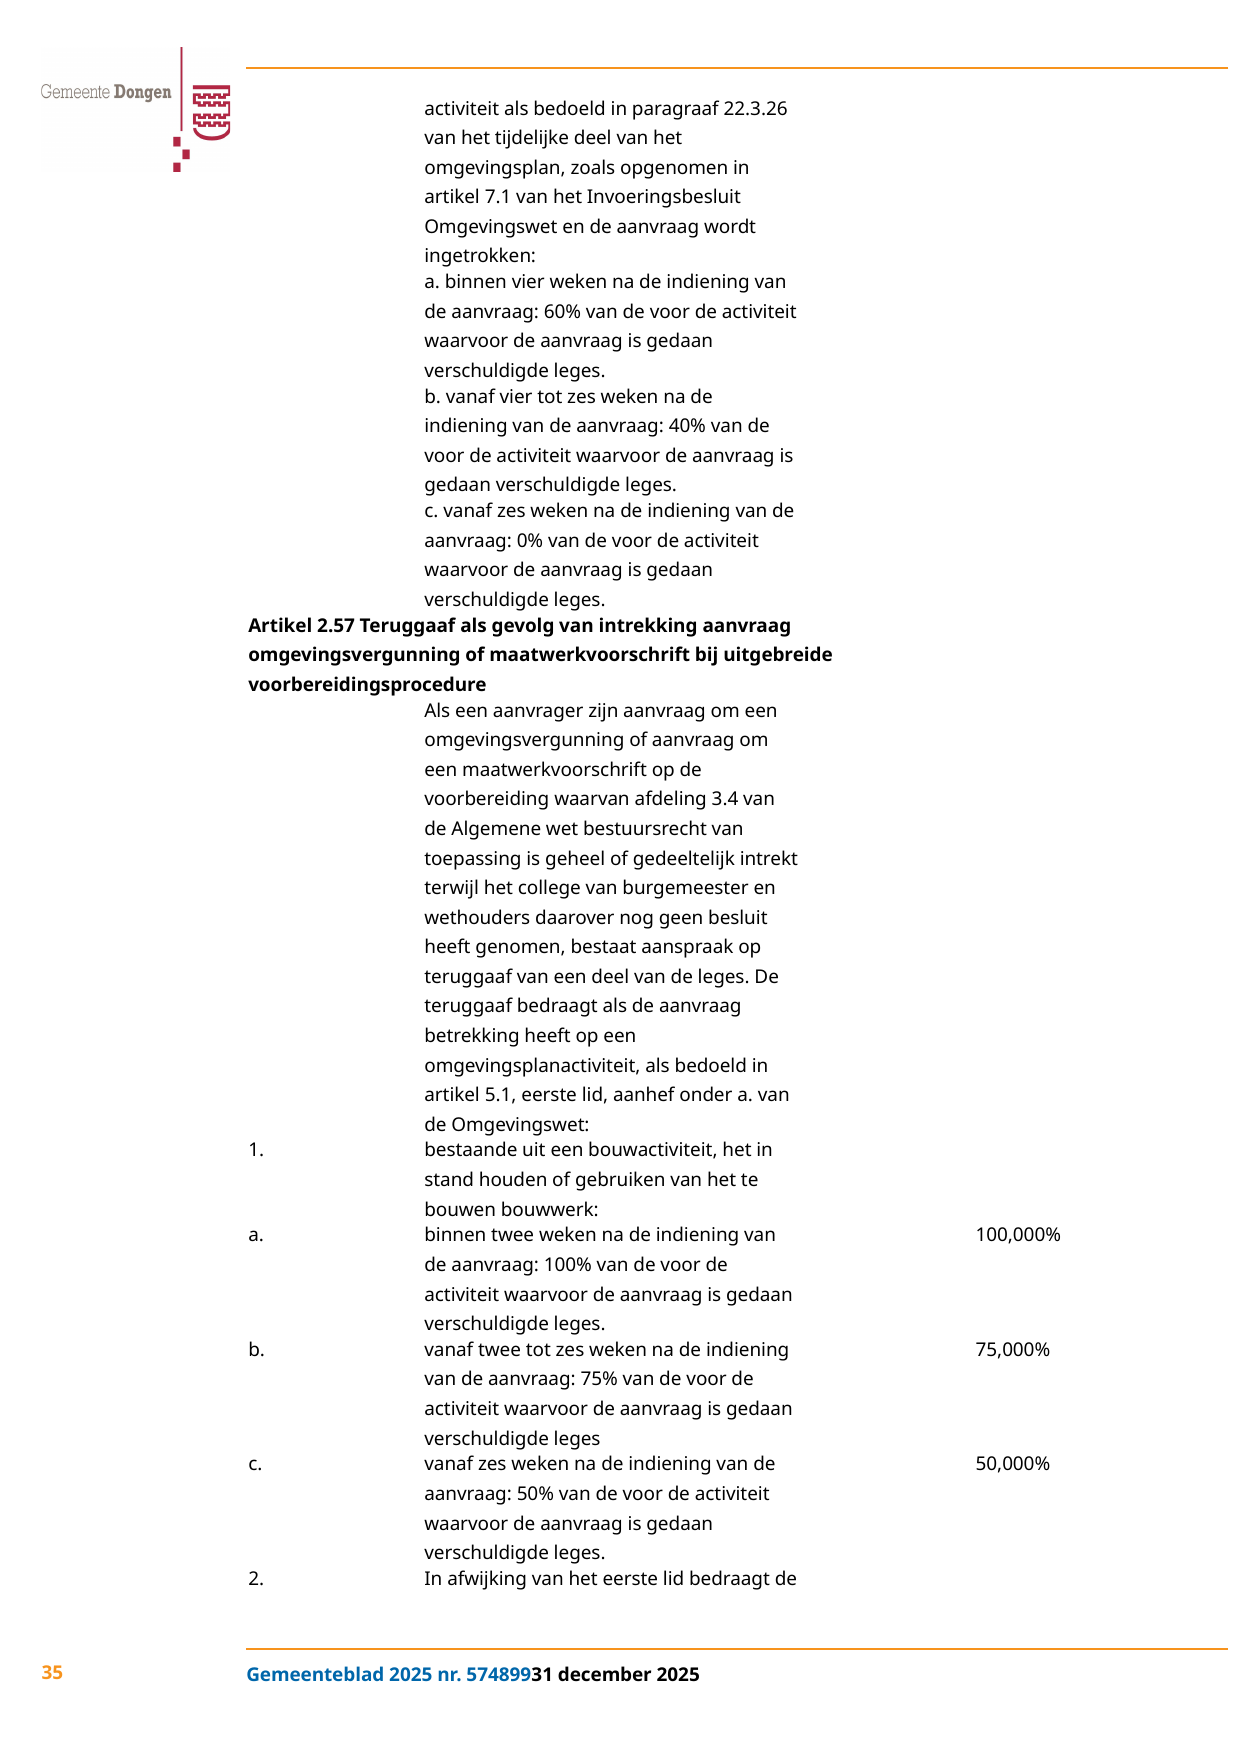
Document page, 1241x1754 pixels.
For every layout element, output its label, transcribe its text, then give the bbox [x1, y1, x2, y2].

table_cell Artikel 2.57 Teruggaaf als gevolg van intrekking aanvraag omgevingsvergunning of maatwerkvoorschrift bij uitgebreide voorbereidingsprocedure [248, 612, 975, 697]
table_cell [248, 269, 424, 383]
table_cell 75,000% [975, 1336, 1152, 1451]
table_cell [975, 269, 1152, 383]
table_cell [799, 1222, 975, 1336]
table_cell [975, 1565, 1152, 1591]
table_cell [799, 498, 975, 612]
table_cell activiteit als bedoeld in paragraaf 22.3.26 van het tijdelijke deel van het omgevingsplan, zoals opgenomen in artikel 7.1 van het Invoeringsbesluit Omgevingswet en de aanvraag wordt ingetrokken: [424, 95, 799, 268]
table_cell [975, 1137, 1152, 1222]
table_cell [248, 498, 424, 612]
table_cell [799, 1451, 975, 1565]
table_cell [975, 697, 1152, 1137]
table_cell 100,000% [975, 1222, 1152, 1336]
table_cell c. [248, 1451, 424, 1565]
table_cell [975, 498, 1152, 612]
table_cell [799, 269, 975, 383]
table_cell [799, 1565, 975, 1591]
table_cell c. vanaf zes weken na de indiening van de aanvraag: 0% van de voor de activiteit waarvoor de aanvraag is gedaan verschuldigde leges. [424, 498, 799, 612]
table_cell a. [248, 1222, 424, 1336]
table_cell [799, 95, 975, 268]
table_cell b. vanaf vier tot zes weken na de indiening van de aanvraag: 40% van de voor de activiteit waarvoor de aanvraag is gedaan verschuldigde leges. [424, 383, 799, 497]
table_cell [248, 95, 424, 268]
table_cell Als een aanvrager zijn aanvraag om een omgevingsvergunning of aanvraag om een maatwerkvoorschrift op de voorbereiding waarvan afdeling 3.4 van de Algemene wet bestuursrecht van toepassing is geheel of gedeeltelijk intrekt terwijl het college van burgemeester en wethouders daarover nog geen besluit heeft genomen, bestaat aanspraak op teruggaaf van een deel van de leges. De teruggaaf bedraagt als de aanvraag betrekking heeft op een omgevingsplanactiviteit, als bedoeld in artikel 5.1, eerste lid, aanhef onder a. van de Omgevingswet: [424, 697, 799, 1137]
table_cell [248, 697, 424, 1137]
table_cell [799, 1336, 975, 1451]
table_cell 2. [248, 1565, 424, 1591]
table_cell [799, 697, 975, 1137]
table_cell binnen twee weken na de indiening van de aanvraag: 100% van de voor de activiteit waarvoor de aanvraag is gedaan verschuldigde leges. [424, 1222, 799, 1336]
table_cell 50,000% [975, 1451, 1152, 1565]
table_cell bestaande uit een bouwactiviteit, het in stand houden of gebruiken van het te bouwen bouwwerk: [424, 1137, 799, 1222]
table_cell [799, 1137, 975, 1222]
table_cell [799, 383, 975, 497]
table_cell b. [248, 1336, 424, 1451]
table_cell 1. [248, 1137, 424, 1222]
table_cell vanaf twee tot zes weken na de indiening van de aanvraag: 75% van de voor de activiteit waarvoor de aanvraag is gedaan verschuldigde leges [424, 1336, 799, 1451]
table_cell [975, 95, 1152, 268]
table_cell In afwijking van het eerste lid bedraagt de [424, 1565, 799, 1591]
table_cell [248, 383, 424, 497]
table_cell a. binnen vier weken na de indiening van de aanvraag: 60% van de voor de activiteit waarvoor de aanvraag is gedaan verschuldigde leges. [424, 269, 799, 383]
table_cell [975, 383, 1152, 497]
table_cell vanaf zes weken na de indiening van de aanvraag: 50% van de voor de activiteit waarvoor de aanvraag is gedaan verschuldigde leges. [424, 1451, 799, 1565]
picture [41, 47, 231, 172]
